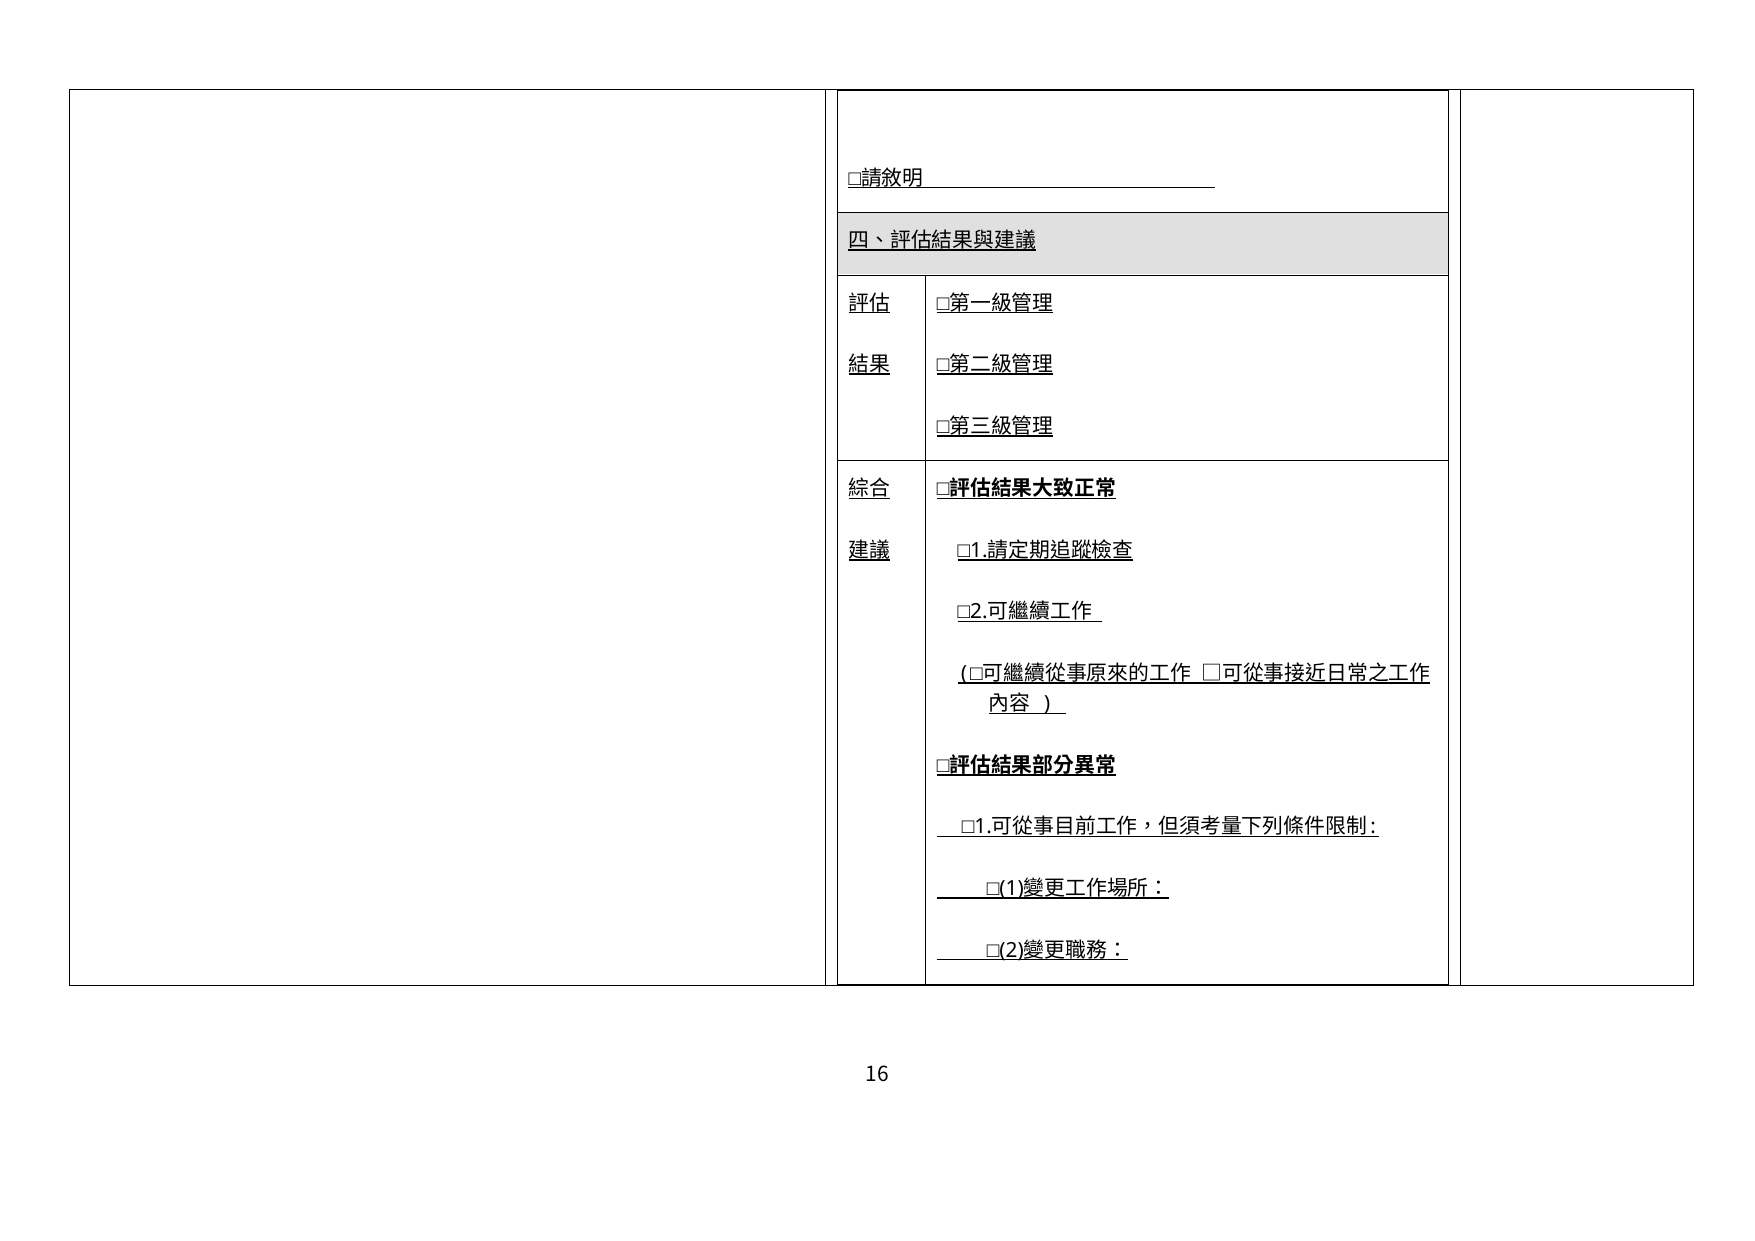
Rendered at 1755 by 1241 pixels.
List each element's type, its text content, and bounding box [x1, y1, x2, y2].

table_cell 四、評估結果與建議 [838, 213, 1448, 274]
table_cell [1461, 90, 1693, 985]
table_cell □評估結果大致正常 □1.請定期追蹤檢查 □2.可繼續工作 (□可繼續從事原來的工作 □可從事接近日常之工作內容 ) □評估結果部分異常 □1.可從事目前工作，但須考量下列條件限制: □(1)變更工作場所： □(2)變更職務： [926, 461, 1448, 984]
table_cell □第一級管理 □第二級管理 □第三級管理 [926, 276, 1448, 460]
table_cell □請敘明 [838, 91, 1448, 212]
table_cell 綜合 建議 [838, 461, 925, 984]
table_cell [70, 90, 825, 985]
table_cell [1449, 90, 1460, 985]
table_cell [826, 90, 837, 985]
table_cell 評估 結果 [838, 276, 925, 460]
